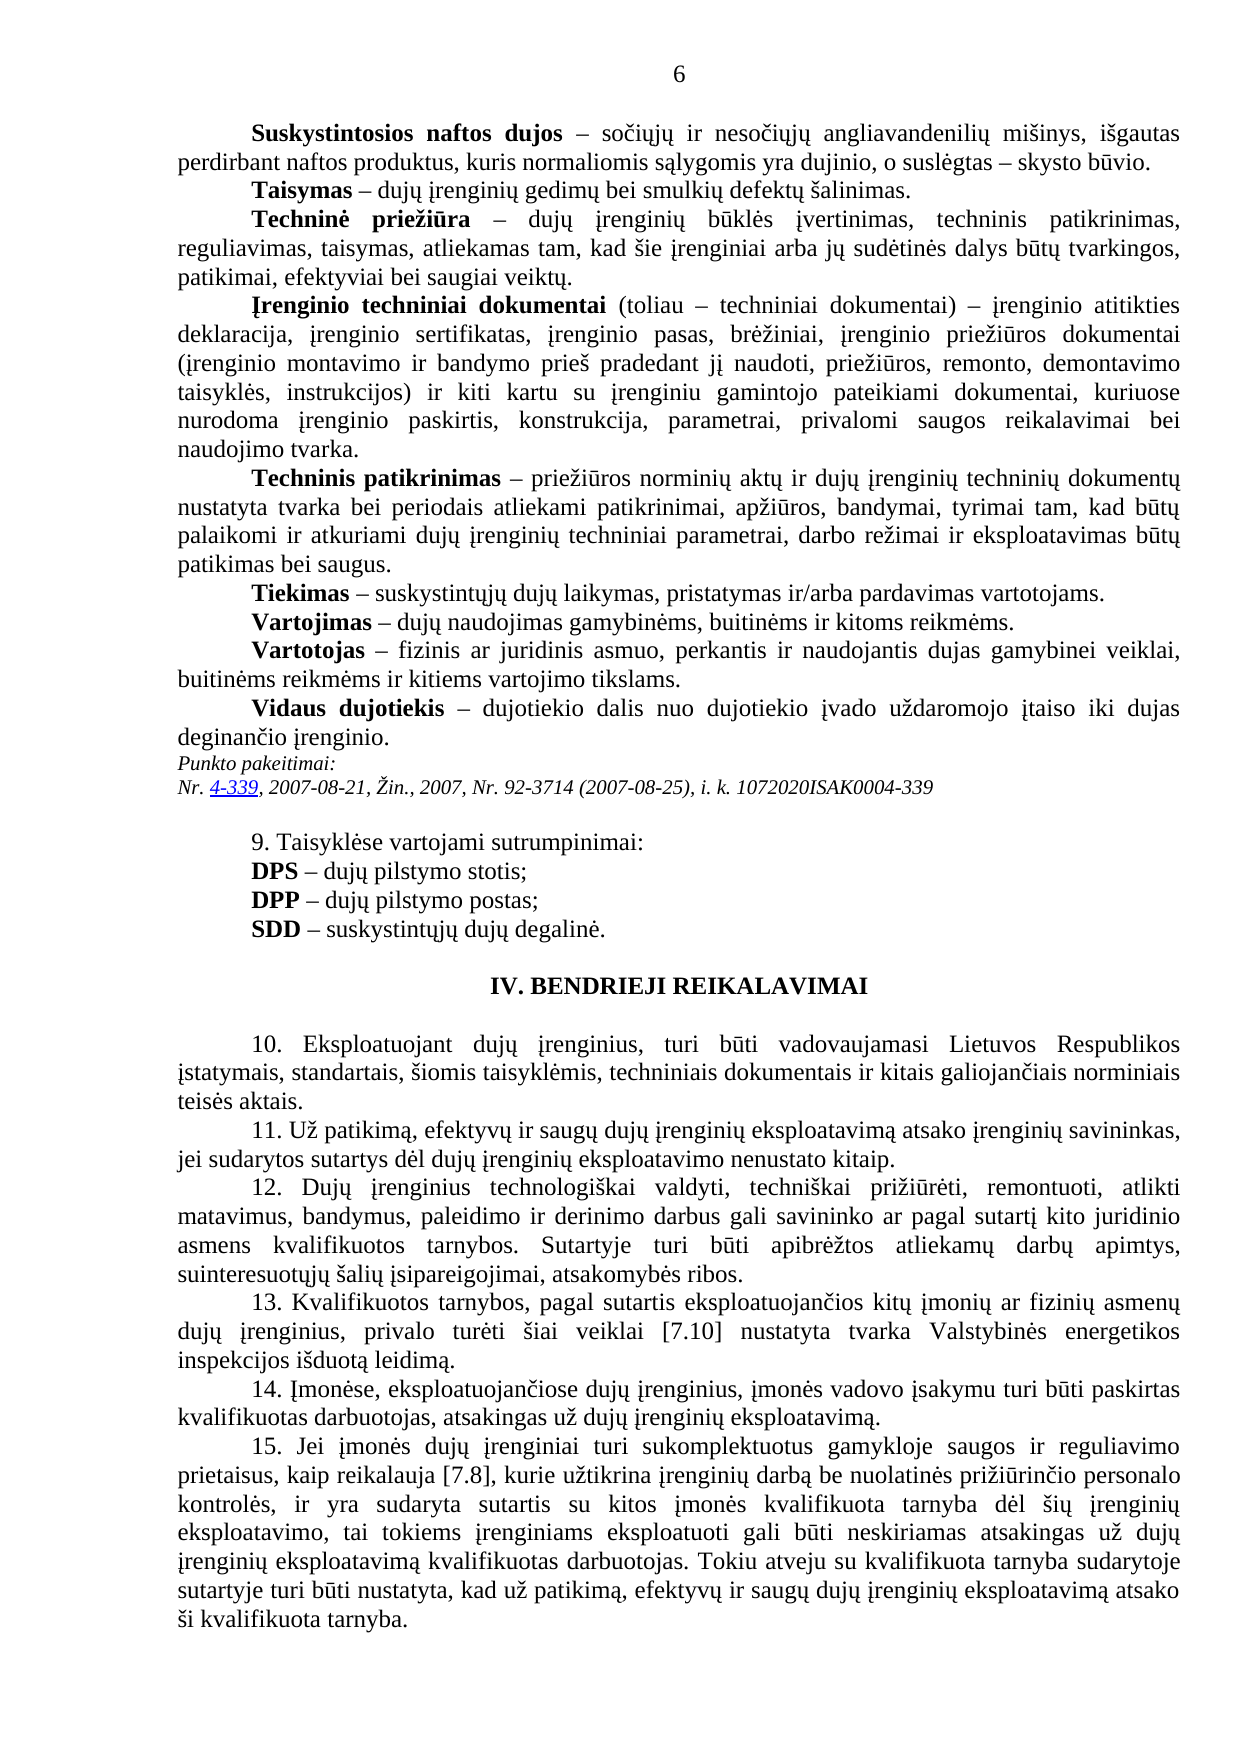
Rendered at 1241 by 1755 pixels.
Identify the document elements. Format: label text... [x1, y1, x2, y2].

text 12. Dujų įrenginius technologiškai valdyti, techniškai prižiūrėti, remontuoti, atlikti matavimus, bandymus, paleidimo ir derinimo darbus gali savininko ar pagal sutartį kito juridinio asmens kvalifikuotos tarnybos. Sutartyje turi būti apibrėžtos atliekamų darbų apimtys, suinteresuotųjų šalių įsipareigojimai, atsakomybės ribos. [177, 1172, 1181, 1287]
text 10. Eksploatuojant dujų įrenginius, turi būti vadovaujamasi Lietuvos Respublikos įstatymais, standartais, šiomis taisyklėmis, techniniais dokumentais ir kitais galiojančiais norminiais teisės aktais. [177, 1029, 1181, 1115]
text 13. Kvalifikuotos tarnybos, pagal sutartis eksploatuojančios kitų įmonių ar fizinių asmenų dujų įrenginius, privalo turėti šiai veiklai [7.10] nustatyta tvarka Valstybinės energetikos inspekcijos išduotą leidimą. [177, 1287, 1181, 1374]
text Nr. 4-339, 2007-08-21, Žin., 2007, Nr. 92-3714 (2007-08-25), i. k. 1072020ISAK0004-339 [177, 775, 1181, 799]
text 15. Jei įmonės dujų įrenginiai turi sukomplektuotus gamykloje saugos ir reguliavimo prietaisus, kaip reikalauja [7.8], kurie užtikrina įrenginių darbą be nuolatinės prižiūrinčio personalo kontrolės, ir yra sudaryta sutartis su kitos įmonės kvalifikuota tarnyba dėl šių įrenginių eksploatavimo, tai tokiems įrenginiams eksploatuoti gali būti neskiriamas atsakingas už dujų įrenginių eksploatavimą kvalifikuotas darbuotojas. Tokiu atveju su kvalifikuota tarnyba sudarytoje sutartyje turi būti nustatyta, kad už patikimą, efektyvų ir saugų dujų įrenginių eksploatavimą atsako ši kvalifikuota tarnyba. [177, 1431, 1181, 1632]
text Techninė priežiūra – dujų įrenginių būklės įvertinimas, techninis patikrinimas, reguliavimas, taisymas, atliekamas tam, kad šie įrenginiai arba jų sudėtinės dalys būtų tvarkingos, patikimai, efektyviai bei saugiai veiktų. [177, 204, 1181, 291]
text Punkto pakeitimai: [177, 751, 1181, 775]
text Taisymas – dujų įrenginių gedimų bei smulkių defektų šalinimas. [177, 176, 1181, 204]
text Įrenginio techniniai dokumentai (toliau – techniniai dokumentai) – įrenginio atitikties deklaracija, įrenginio sertifikatas, įrenginio pasas, brėžiniai, įrenginio priežiūros dokumentai (įrenginio montavimo ir bandymo prieš pradedant jį naudoti, priežiūros, remonto, demontavimo taisyklės, instrukcijos) ir kiti kartu su įrenginiu gamintojo pateikiami dokumentai, kuriuose nurodoma įrenginio paskirtis, konstrukcija, parametrai, privalomi saugos reikalavimai bei naudojimo tvarka. [177, 291, 1181, 463]
text Suskystintosios naftos dujos – sočiųjų ir nesočiųjų angliavandenilių mišinys, išgautas perdirbant naftos produktus, kuris normaliomis sąlygomis yra dujinio, o suslėgtas – skysto būvio. [177, 118, 1181, 176]
text DPS – dujų pilstymo stotis; [177, 856, 1181, 885]
text Vartojimas – dujų naudojimas gamybinėms, buitinėms ir kitoms reikmėms. [177, 607, 1181, 636]
text Techninis patikrinimas – priežiūros norminių aktų ir dujų įrenginių techninių dokumentų nustatyta tvarka bei periodais atliekami patikrinimai, apžiūros, bandymai, tyrimai tam, kad būtų palaikomi ir atkuriami dujų įrenginių techniniai parametrai, darbo režimai ir eksploatavimas būtų patikimas bei saugus. [177, 463, 1181, 578]
text SDD – suskystintųjų dujų degalinė. [177, 914, 1181, 942]
text Tiekimas – suskystintųjų dujų laikymas, pristatymas ir/arba pardavimas vartotojams. [177, 578, 1181, 607]
text IV. BENDRIEJI REIKALAVIMAI [177, 971, 1181, 1000]
text 14. Įmonėse, eksploatuojančiose dujų įrenginius, įmonės vadovo įsakymu turi būti paskirtas kvalifikuotas darbuotojas, atsakingas už dujų įrenginių eksploatavimą. [177, 1374, 1181, 1431]
text 9. Taisyklėse vartojami sutrumpinimai: [177, 827, 1181, 856]
text Vartotojas – fizinis ar juridinis asmuo, perkantis ir naudojantis dujas gamybinei veiklai, buitinėms reikmėms ir kitiems vartojimo tikslams. [177, 636, 1181, 693]
text DPP – dujų pilstymo postas; [177, 885, 1181, 914]
text 11. Už patikimą, efektyvų ir saugų dujų įrenginių eksploatavimą atsako įrenginių savininkas, jei sudarytos sutartys dėl dujų įrenginių eksploatavimo nenustato kitaip. [177, 1115, 1181, 1172]
text Vidaus dujotiekis – dujotiekio dalis nuo dujotiekio įvado uždaromojo įtaiso iki dujas deginančio įrenginio. [177, 693, 1181, 751]
